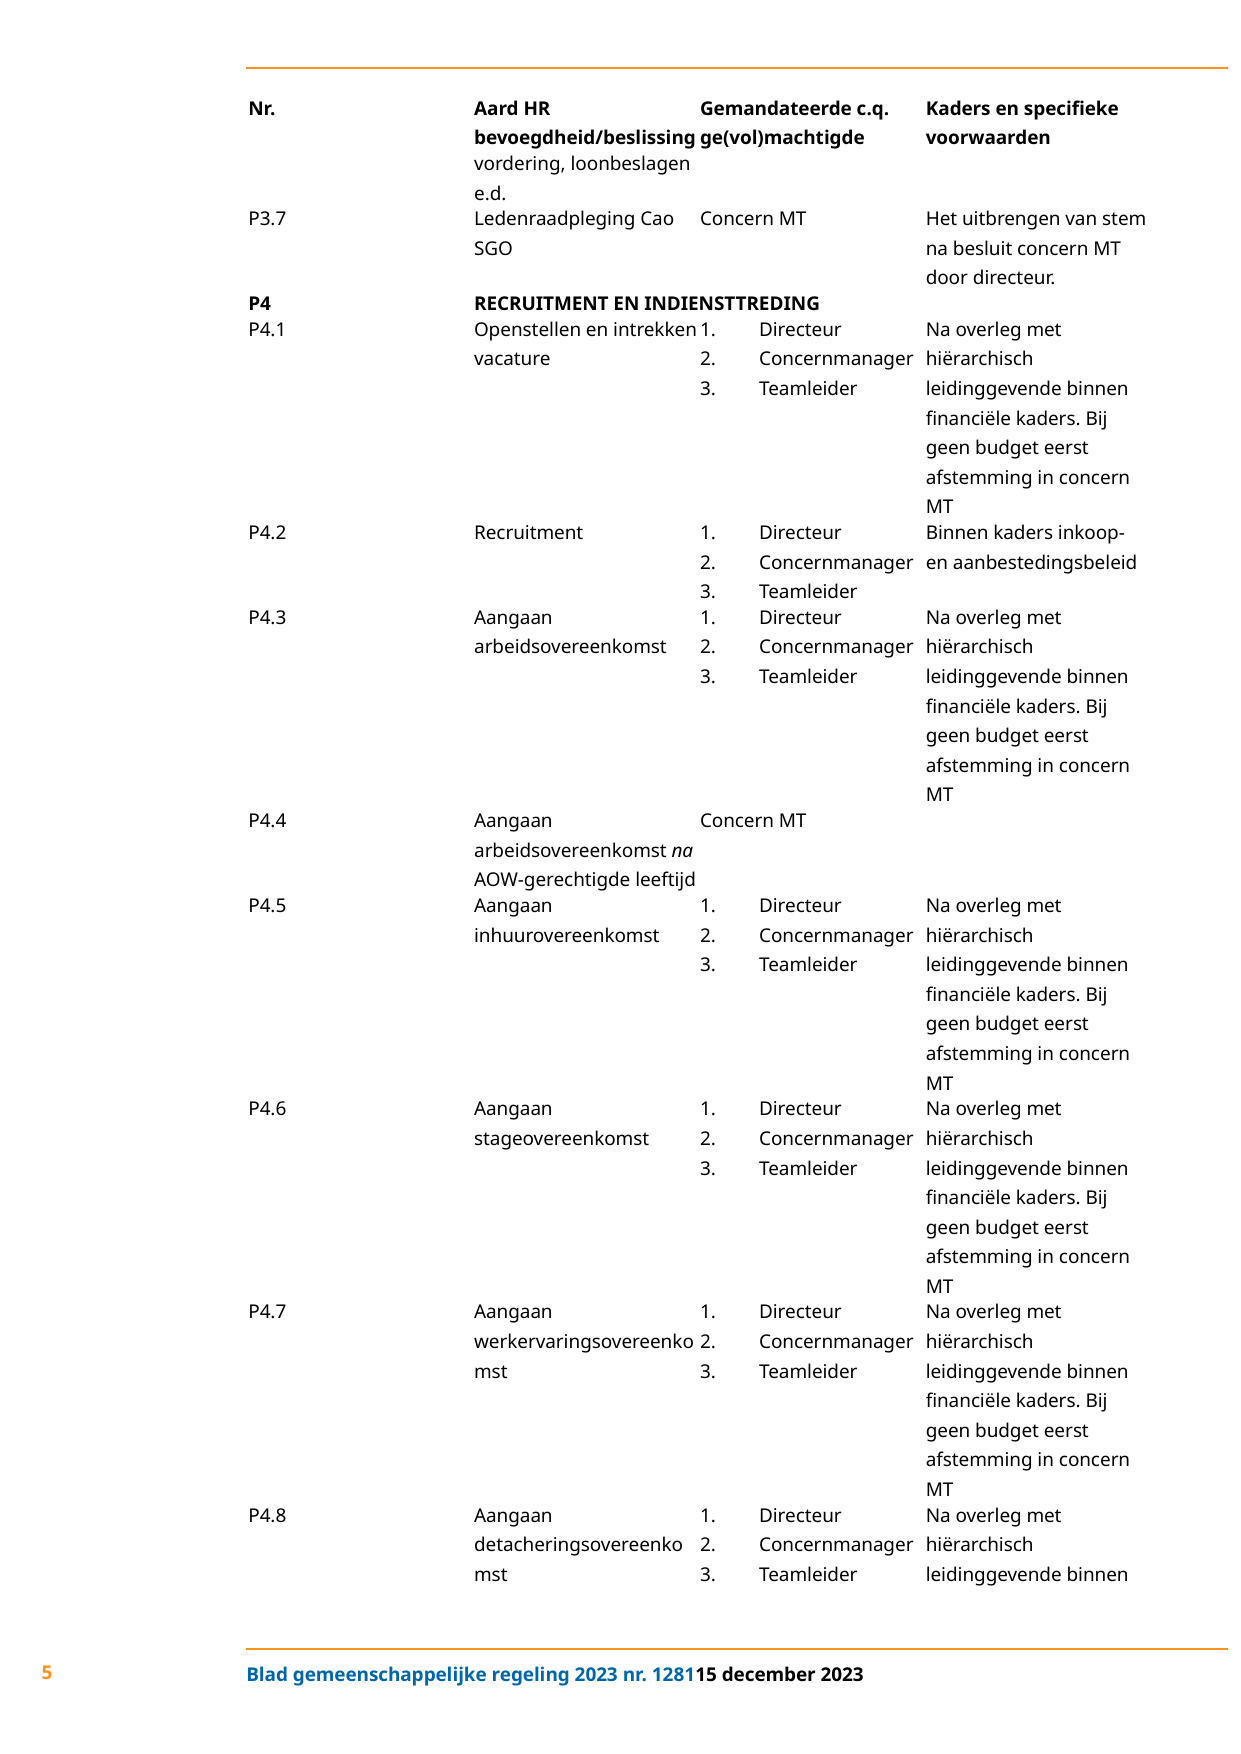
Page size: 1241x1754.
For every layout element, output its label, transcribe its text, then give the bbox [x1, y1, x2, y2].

table_cell Recruitment [474, 519, 700, 604]
table_cell Directeur Concernmanager Teamleider [700, 1502, 926, 1587]
table_cell vordering, loonbeslagen e.d. [474, 150, 700, 205]
table_header Aard HR bevoegdheid/beslissing [474, 95, 700, 150]
table_header Kaders en specifieke voorwaarden [926, 95, 1152, 150]
table_cell Na overleg met hiërarchisch leidinggevende binnen financiële kaders. Bij geen budget eerst afstemming in concern MT [926, 1096, 1152, 1299]
table_cell Na overleg met hiërarchisch leidinggevende binnen [926, 1502, 1152, 1587]
table_cell Directeur Concernmanager Teamleider [700, 519, 926, 604]
table_cell P4.5 [248, 892, 474, 1096]
table_cell Na overleg met hiërarchisch leidinggevende binnen financiële kaders. Bij geen budget eerst afstemming in concern MT [926, 892, 1152, 1096]
table_cell Directeur Concernmanager Teamleider [700, 1299, 926, 1502]
table_cell [926, 150, 1152, 205]
table_header Gemandateerde c.q. ge(vol)machtigde [700, 95, 926, 150]
table_cell P4.7 [248, 1299, 474, 1502]
table_cell Openstellen en intrekken vacature [474, 316, 700, 519]
table_cell Aangaan stageovereenkomst [474, 1096, 700, 1299]
table_cell P4.4 [248, 808, 474, 892]
table_cell Na overleg met hiërarchisch leidinggevende binnen financiële kaders. Bij geen budget eerst afstemming in concern MT [926, 316, 1152, 519]
picture [41, 47, 231, 172]
table_cell Het uitbrengen van stem na besluit concern MT door directeur. [926, 205, 1152, 290]
table_cell Directeur Concernmanager Teamleider [700, 892, 926, 1096]
table_cell RECRUITMENT EN INDIENSTTREDING [474, 290, 1152, 316]
table_cell Na overleg met hiërarchisch leidinggevende binnen financiële kaders. Bij geen budget eerst afstemming in concern MT [926, 1299, 1152, 1502]
table_cell [248, 150, 474, 205]
table_cell Aangaan detacheringsovereenkomst [474, 1502, 700, 1587]
table_cell Directeur Concernmanager Teamleider [700, 1096, 926, 1299]
table_header Nr. [248, 95, 474, 150]
table_cell Aangaan inhuurovereenkomst [474, 892, 700, 1096]
table_cell P4.1 [248, 316, 474, 519]
table_cell Aangaan werkervaringsovereenkomst [474, 1299, 700, 1502]
table_cell Aangaan arbeidsovereenkomst [474, 604, 700, 807]
table_cell P4.3 [248, 604, 474, 807]
table_cell Directeur Concernmanager Teamleider [700, 604, 926, 807]
table_cell Directeur Concernmanager Teamleider [700, 316, 926, 519]
table_cell Ledenraadpleging Cao SGO [474, 205, 700, 290]
table_cell P4 [248, 290, 474, 316]
table_cell [926, 808, 1152, 892]
table_cell Binnen kaders inkoop- en aanbestedingsbeleid [926, 519, 1152, 604]
table_cell Concern MT [700, 205, 926, 290]
table_cell P4.8 [248, 1502, 474, 1587]
table_cell P4.2 [248, 519, 474, 604]
table_cell P4.6 [248, 1096, 474, 1299]
table_cell Concern MT [700, 808, 926, 892]
table_cell [700, 150, 926, 205]
table_cell Aangaan arbeidsovereenkomst na AOW-gerechtigde leeftijd [474, 808, 700, 892]
table_cell Na overleg met hiërarchisch leidinggevende binnen financiële kaders. Bij geen budget eerst afstemming in concern MT [926, 604, 1152, 807]
table_cell P3.7 [248, 205, 474, 290]
